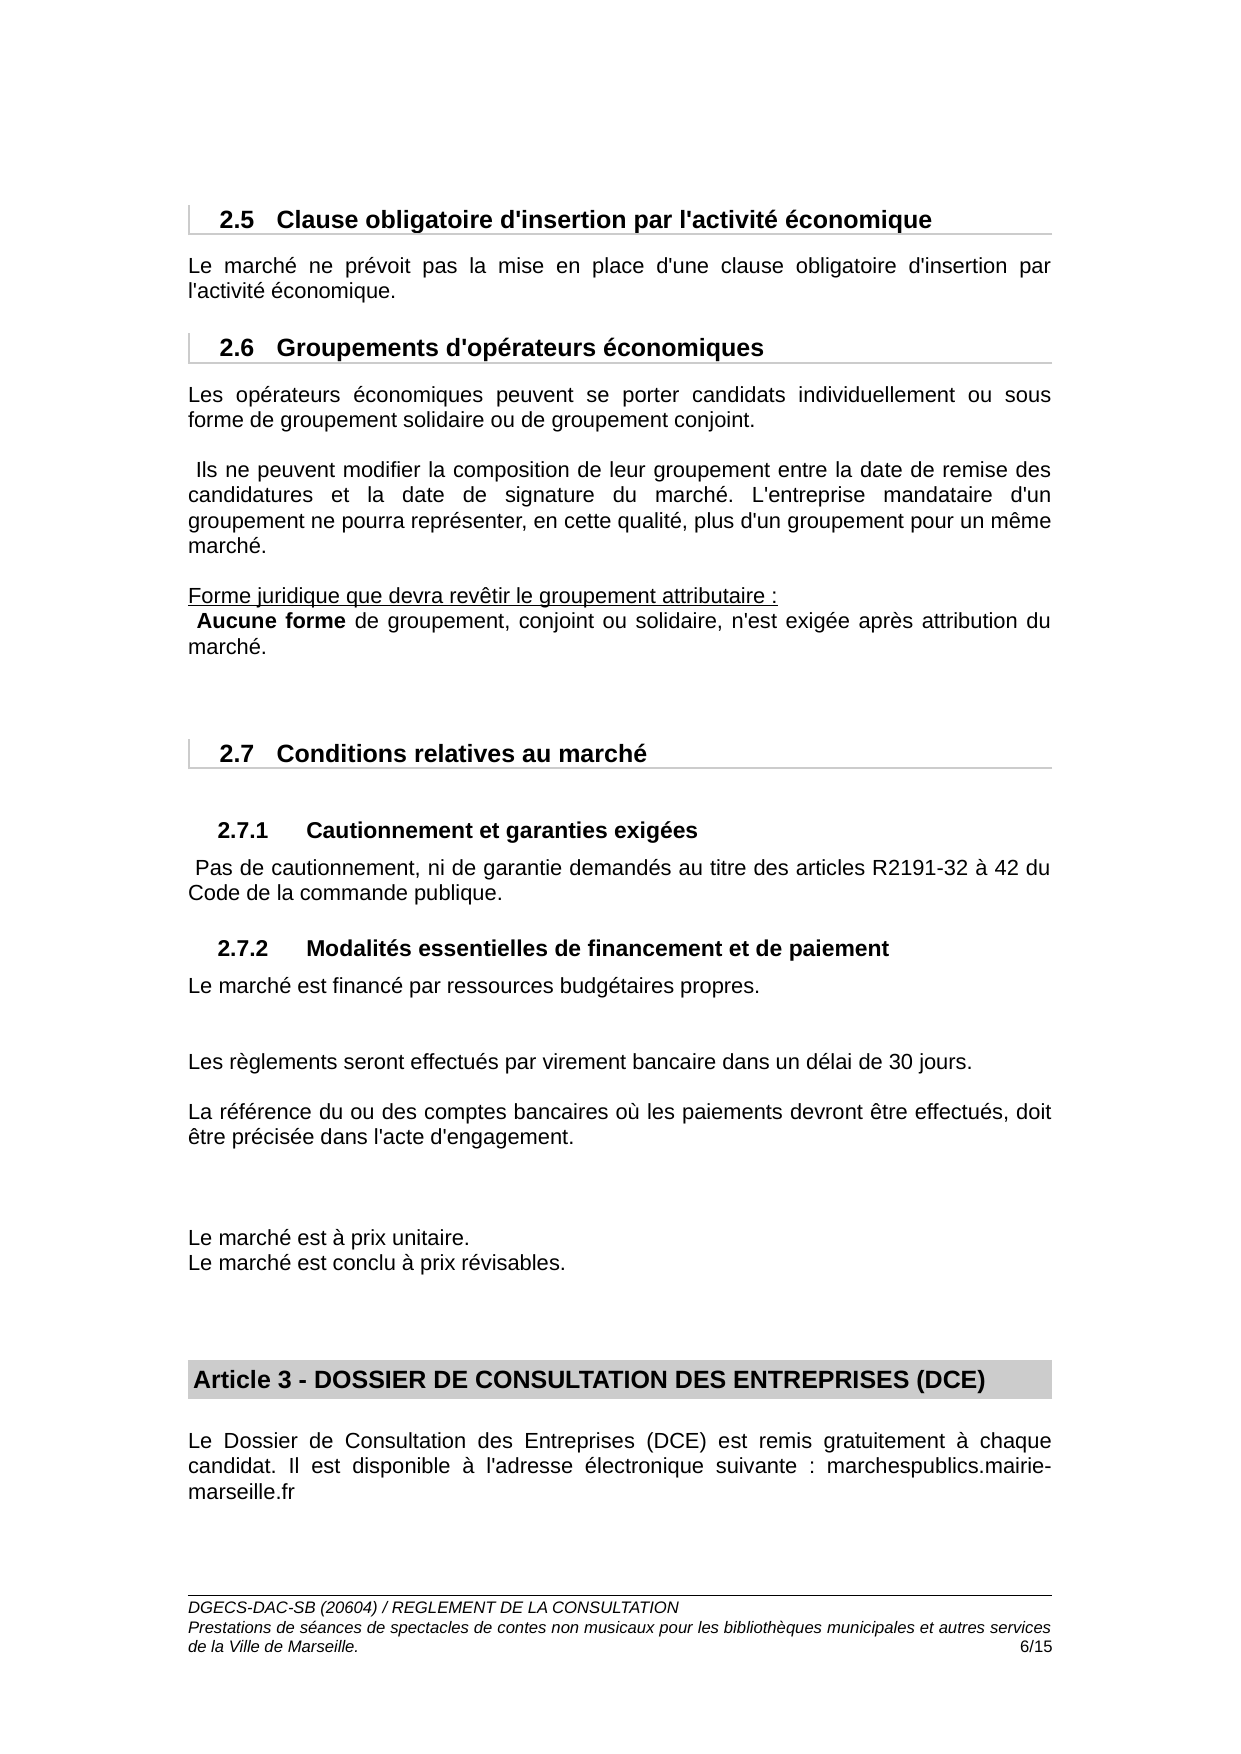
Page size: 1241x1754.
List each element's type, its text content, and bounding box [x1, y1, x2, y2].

text Aucune forme de groupement, conjoint ou solidaire, n'est exigée après attribution du marché. [188, 608, 1052, 659]
subtitle DOSSIER DE CONSULTATION DES ENTREPRISES (DCE) [190, 1362, 1050, 1397]
text La référence du ou des comptes bancaires où les paiements devront être effectués, doit être précisée dans l'acte d'engagement. [188, 1099, 1052, 1149]
text Les opérateurs économiques peuvent se porter candidats individuellement ou sous forme de groupement solidaire ou de groupement conjoint. [188, 382, 1052, 432]
subtitle Modalités essentielles de financement et de paiement [188, 935, 1052, 961]
subtitle Clause obligatoire d'insertion par l'activité économique [188, 204, 1052, 233]
text Le marché est conclu à prix révisables. [188, 1250, 1052, 1275]
text Ils ne peuvent modifier la composition de leur groupement entre la date de remise des candidatures et la date de signature du marché. L'entreprise mandataire d'un groupement ne pourra représenter, en cette qualité, plus d'un groupement pour un même marché. [188, 457, 1052, 558]
subtitle Cautionnement et garanties exigées [188, 817, 1052, 843]
text Le marché est à prix unitaire. [188, 1225, 1052, 1250]
text Le marché ne prévoit pas la mise en place d'une clause obligatoire d'insertion par l'activité économique. [188, 253, 1052, 303]
text Forme juridique que devra revêtir le groupement attributaire : [188, 583, 1052, 608]
text Les règlements seront effectués par virement bancaire dans un délai de 30 jours. [188, 1048, 1052, 1074]
subtitle Conditions relatives au marché [190, 739, 1052, 767]
text Pas de cautionnement, ni de garantie demandés au titre des articles R2191-32 à 42 du Code de la commande publique. [188, 855, 1052, 905]
subtitle Groupements d'opérateurs économiques [190, 333, 1052, 362]
text Le Dossier de Consultation des Entreprises (DCE) est remis gratuitement à chaque candidat. Il est disponible à l'adresse électronique suivante : marchespublics.mairie-marseille.fr [188, 1428, 1052, 1504]
text Le marché est financé par ressources budgétaires propres. [188, 973, 1052, 998]
